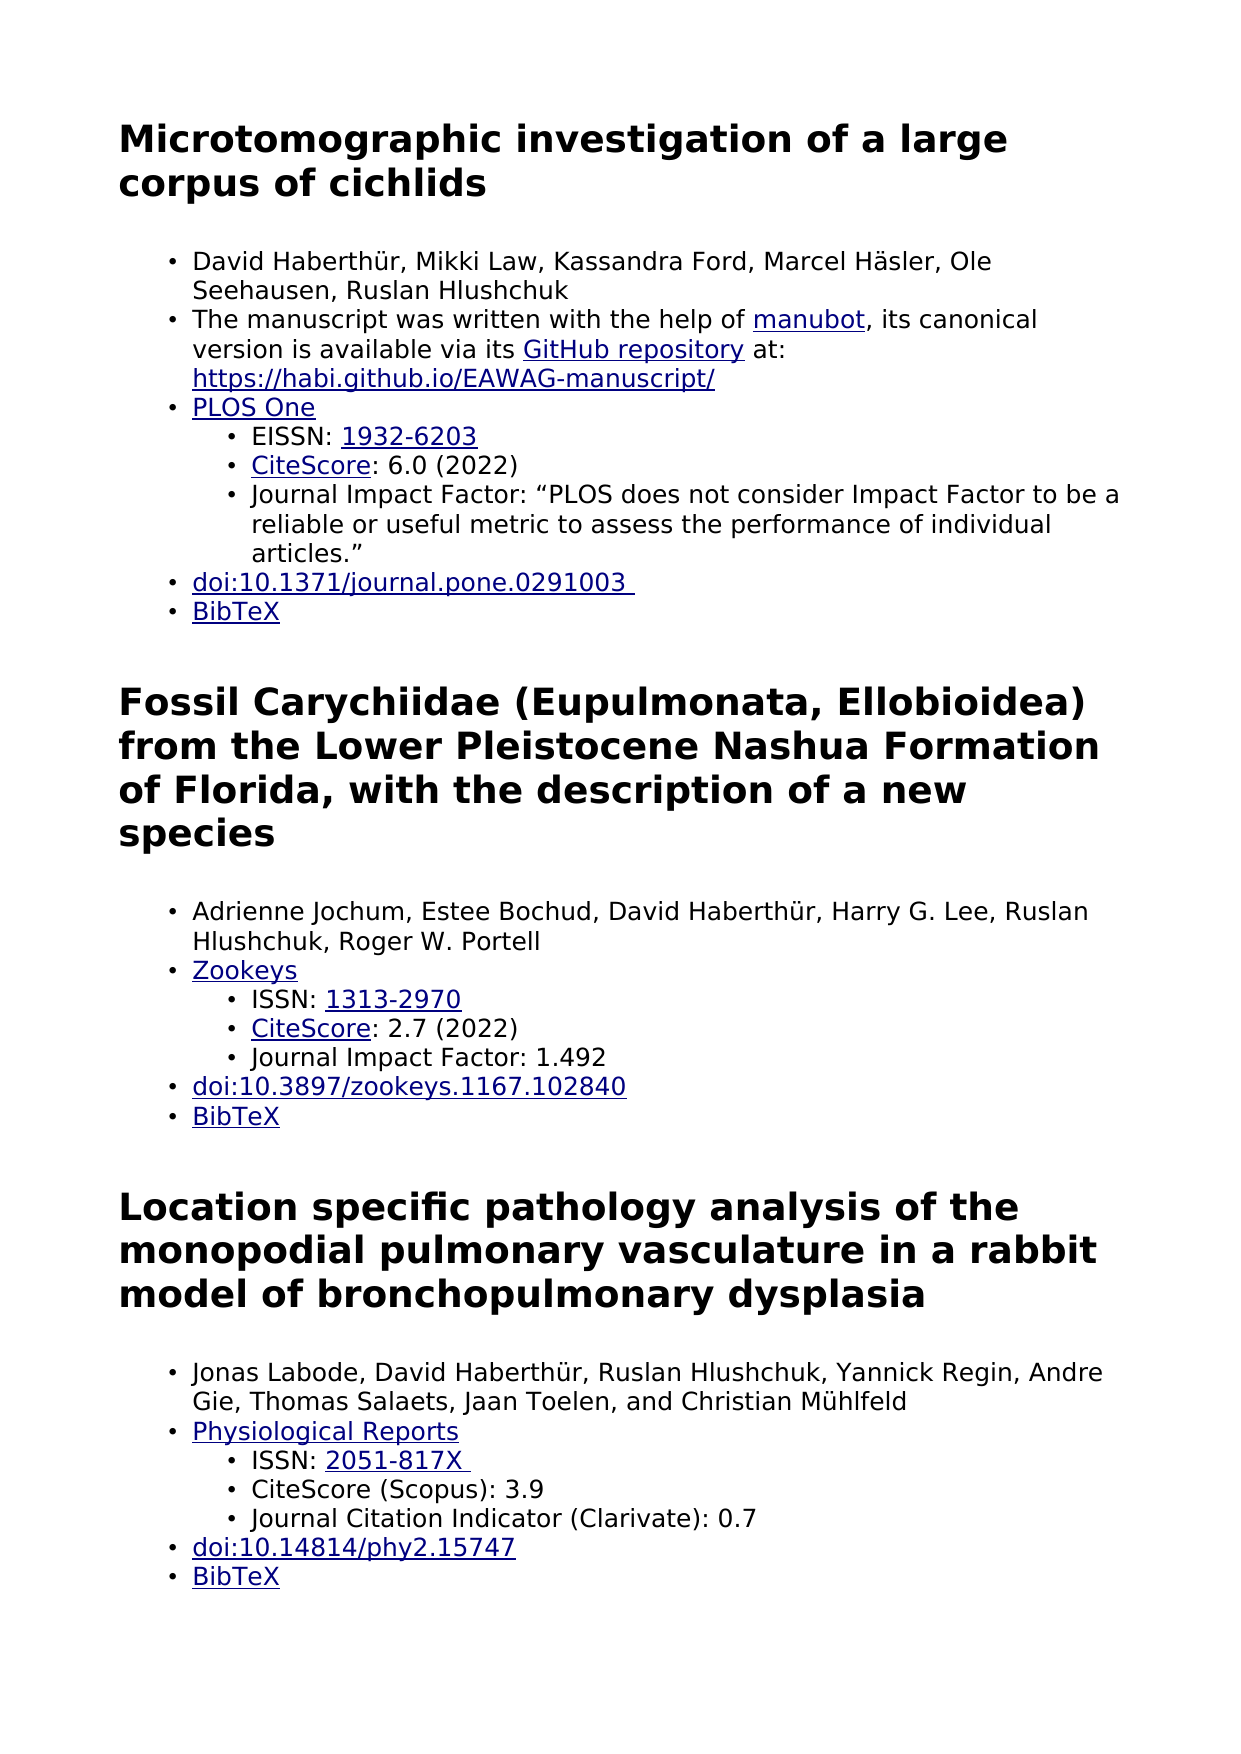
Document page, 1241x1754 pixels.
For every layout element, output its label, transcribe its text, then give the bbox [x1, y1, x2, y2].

subtitle Fossil Carychiidae (Eupulmonata, Ellobioidea) from the Lower Pleistocene Nashua Formation of Florida, with the description of a new species [118, 681, 1122, 856]
list BibTeX [177, 597, 1122, 627]
list EISSN: 1932-6203 [236, 422, 1122, 452]
list BibTeX [177, 1102, 1122, 1131]
list ISSN: 1313-2970 [236, 985, 1122, 1014]
list CiteScore: 6.0 (2022) [236, 452, 1122, 481]
list The manuscript was written with the help of manubot, its canonical version is available via its GitHub repository at: https://habi.github.io/EAWAG-manuscript/ [177, 306, 1122, 393]
list doi:10.3897/zookeys.1167.102840 [177, 1073, 1122, 1102]
list Jonas Labode, David Haberthür, Ruslan Hlushchuk, Yannick Regin, Andre Gie, Thomas Salaets, Jaan Toelen, and Christian Mühlfeld [177, 1358, 1122, 1417]
list Journal Impact Factor: 1.492 [236, 1043, 1122, 1073]
list doi:10.14814/phy2.15747 [177, 1533, 1122, 1562]
subtitle Location specific pathology analysis of the monopodial pulmonary vasculature in a rabbit model of bronchopulmonary dysplasia [118, 1185, 1122, 1316]
list Physiological Reports [177, 1417, 1122, 1446]
list CiteScore: 2.7 (2022) [236, 1014, 1122, 1043]
list Adrienne Jochum, Estee Bochud, David Haberthür, Harry G. Lee, Ruslan Hlushchuk, Roger W. Portell [177, 898, 1122, 956]
list PLOS One [177, 393, 1122, 422]
list Zookeys [177, 956, 1122, 985]
subtitle Microtomographic investigation of a large corpus of cichlids [118, 118, 1122, 205]
list David Haberthür, Mikki Law, Kassandra Ford, Marcel Häsler, Ole Seehausen, Ruslan Hlushchuk [177, 247, 1122, 306]
list ISSN: 2051-817X [236, 1446, 1122, 1475]
list Journal Impact Factor: “PLOS does not consider Impact Factor to be a reliable or useful metric to assess the performance of individual articles.” [236, 481, 1122, 568]
list Journal Citation Indicator (Clarivate): 0.7 [236, 1504, 1122, 1533]
list CiteScore (Scopus): 3.9 [236, 1475, 1122, 1504]
list BibTeX [177, 1562, 1122, 1592]
list doi:10.1371/journal.pone.0291003 [177, 568, 1122, 597]
